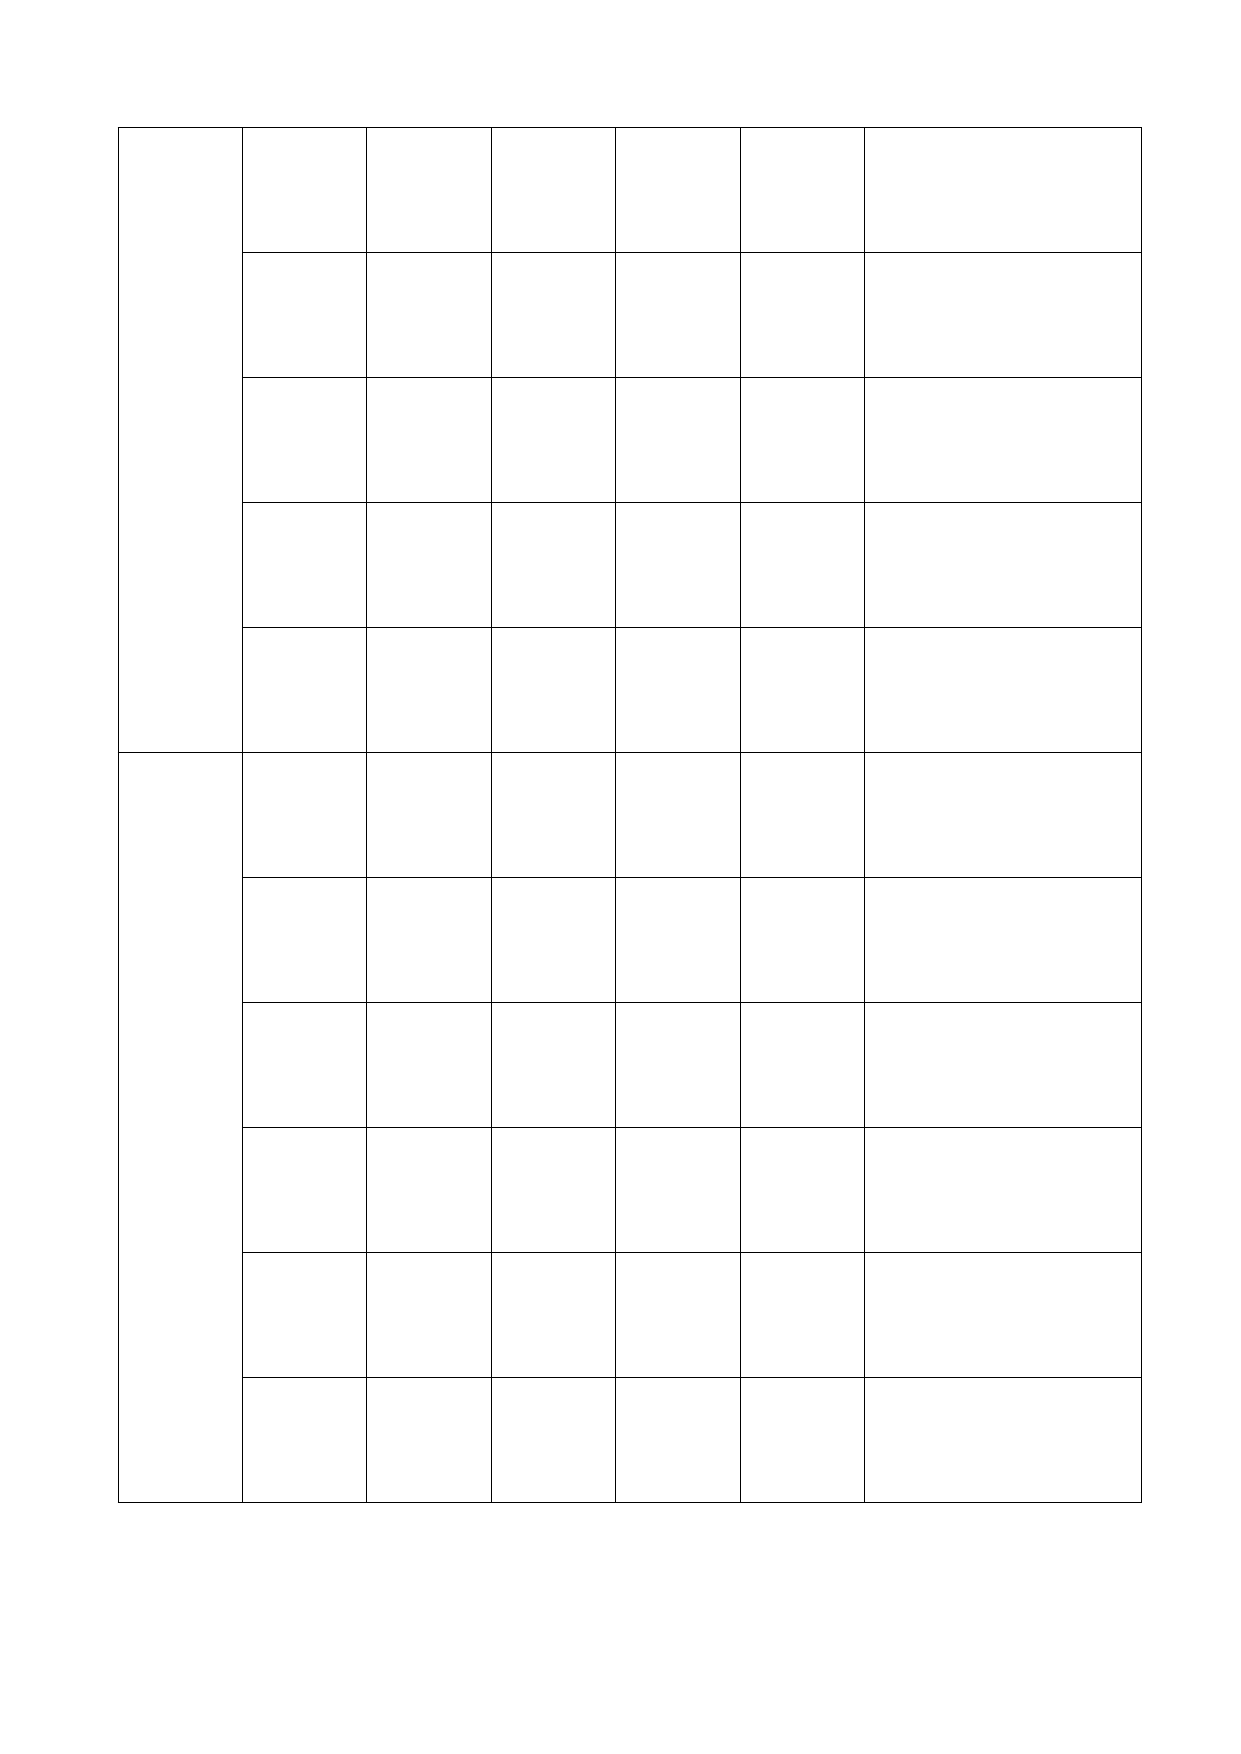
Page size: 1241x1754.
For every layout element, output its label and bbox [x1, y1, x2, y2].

table_cell [616, 1378, 740, 1502]
table_cell [243, 1378, 366, 1502]
table_cell [741, 1128, 864, 1252]
table_cell [243, 878, 366, 1002]
table_cell [741, 503, 864, 627]
table_cell [367, 1003, 491, 1127]
table_cell [492, 1128, 615, 1252]
table_cell [243, 128, 366, 252]
table_cell [616, 378, 740, 502]
table_cell [492, 628, 615, 752]
table_cell [492, 503, 615, 627]
table_cell [367, 1128, 491, 1252]
table_cell [492, 1378, 615, 1502]
table_cell [741, 128, 864, 252]
table_cell [492, 753, 615, 877]
table_cell [741, 1253, 864, 1377]
table_cell [367, 628, 491, 752]
table_cell [243, 628, 366, 752]
table_cell [243, 503, 366, 627]
table_cell [741, 878, 864, 1002]
table_cell [741, 1378, 864, 1502]
table_cell [243, 1003, 366, 1127]
table_cell [616, 1128, 740, 1252]
table_cell [243, 753, 366, 877]
table_cell [367, 753, 491, 877]
table_cell [865, 753, 1141, 877]
table_cell [865, 503, 1141, 627]
table_cell [367, 503, 491, 627]
table_cell [741, 753, 864, 877]
table_cell [865, 1378, 1141, 1502]
table_cell [243, 378, 366, 502]
table_cell [492, 1003, 615, 1127]
table_cell [367, 1253, 491, 1377]
table_cell [616, 503, 740, 627]
table_cell [741, 1003, 864, 1127]
table_cell [865, 628, 1141, 752]
table_cell [865, 1003, 1141, 1127]
table_cell [616, 628, 740, 752]
table_cell [492, 378, 615, 502]
table_cell [865, 128, 1141, 252]
table_cell [865, 1253, 1141, 1377]
table_cell [492, 1253, 615, 1377]
table_cell [367, 1378, 491, 1502]
table_cell [865, 1128, 1141, 1252]
table_cell [616, 753, 740, 877]
table_cell [367, 128, 491, 252]
table_cell [492, 128, 615, 252]
table_cell [367, 378, 491, 502]
table_cell [367, 878, 491, 1002]
table_cell [119, 753, 242, 1502]
table_cell [616, 1253, 740, 1377]
table_cell [616, 1003, 740, 1127]
table_cell [243, 253, 366, 377]
table_cell [367, 253, 491, 377]
table_cell [492, 253, 615, 377]
table_cell [865, 378, 1141, 502]
table_cell [616, 253, 740, 377]
table_cell [741, 378, 864, 502]
table_cell [616, 878, 740, 1002]
table_cell [616, 128, 740, 252]
table_cell [741, 628, 864, 752]
table_cell [865, 253, 1141, 377]
table_cell [741, 253, 864, 377]
table_cell [243, 1253, 366, 1377]
table_cell [492, 878, 615, 1002]
table_cell [119, 128, 242, 752]
table_cell [865, 878, 1141, 1002]
table_cell [243, 1128, 366, 1252]
